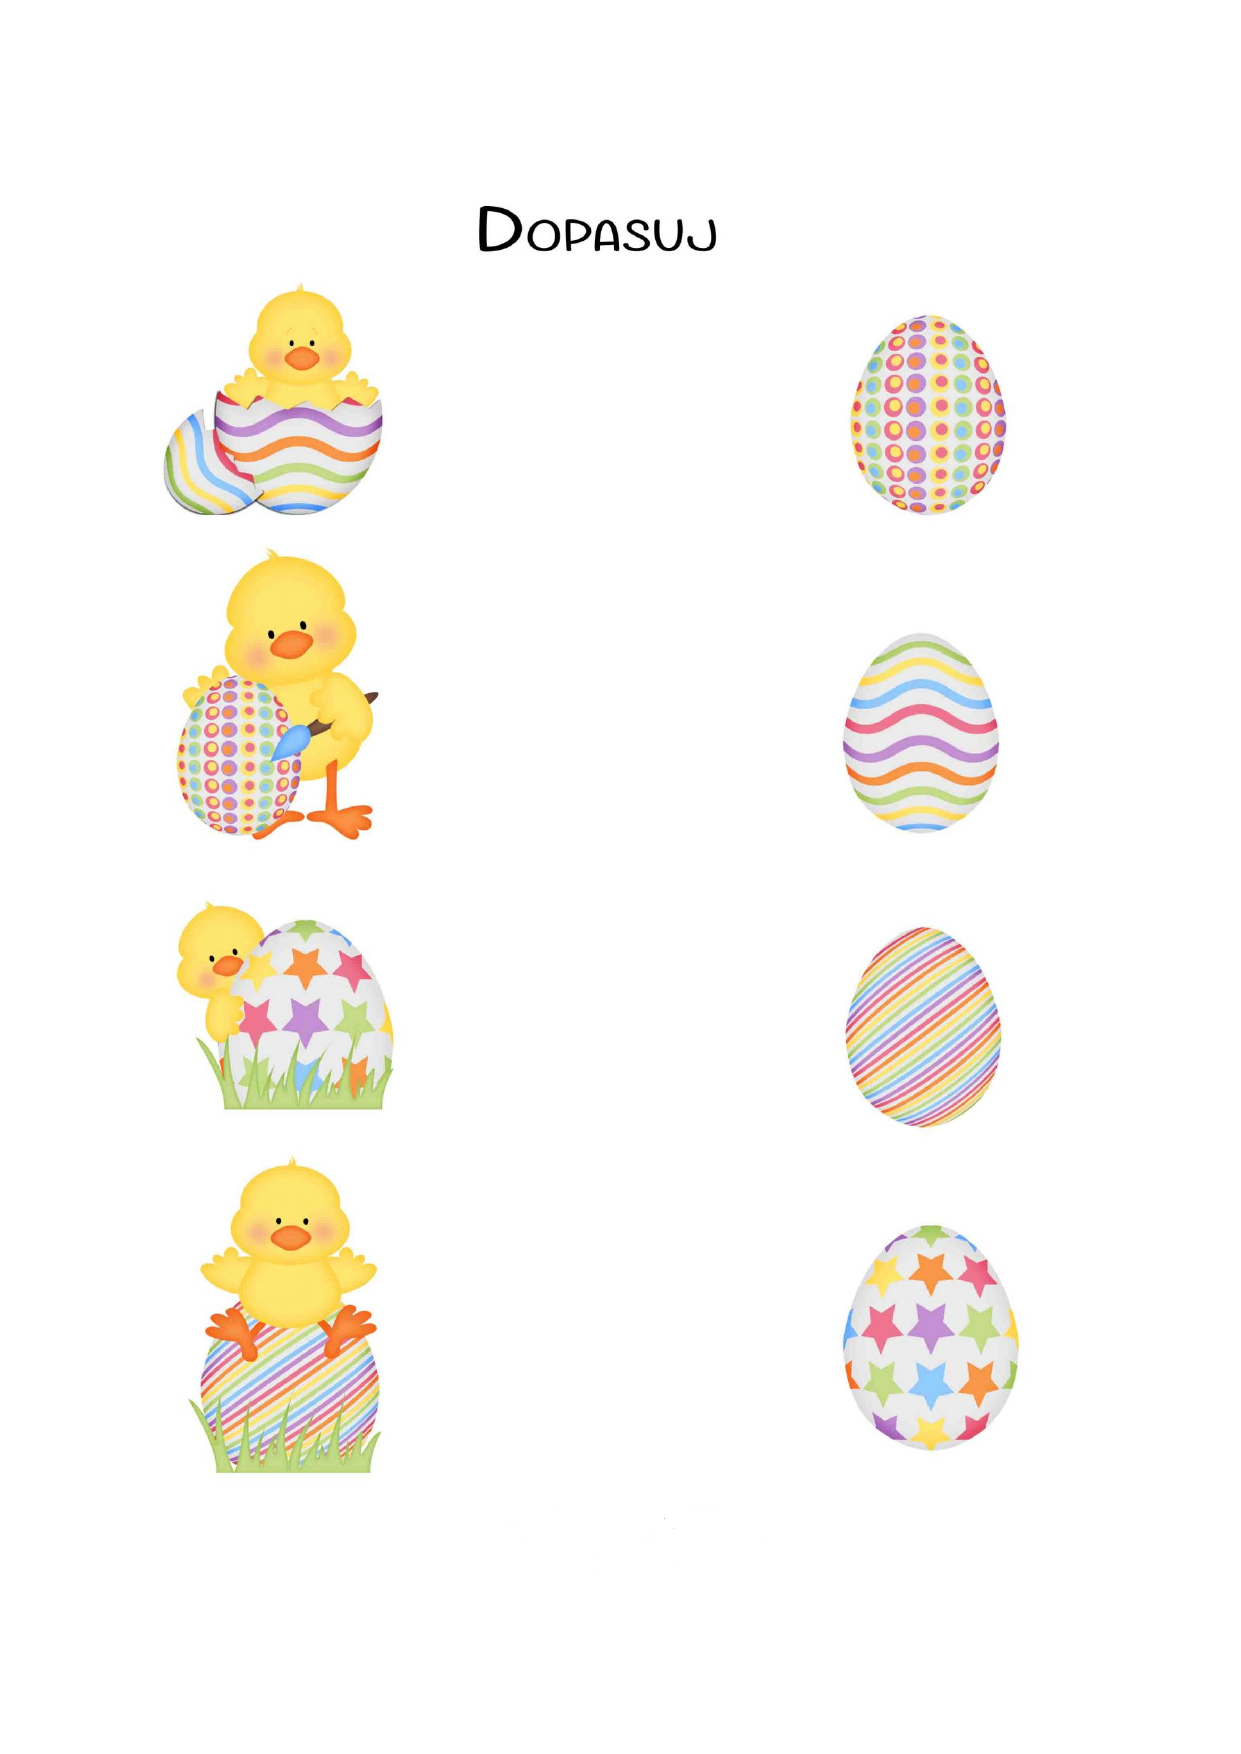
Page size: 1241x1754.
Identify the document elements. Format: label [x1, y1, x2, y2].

picture [126, 160, 1131, 1581]
